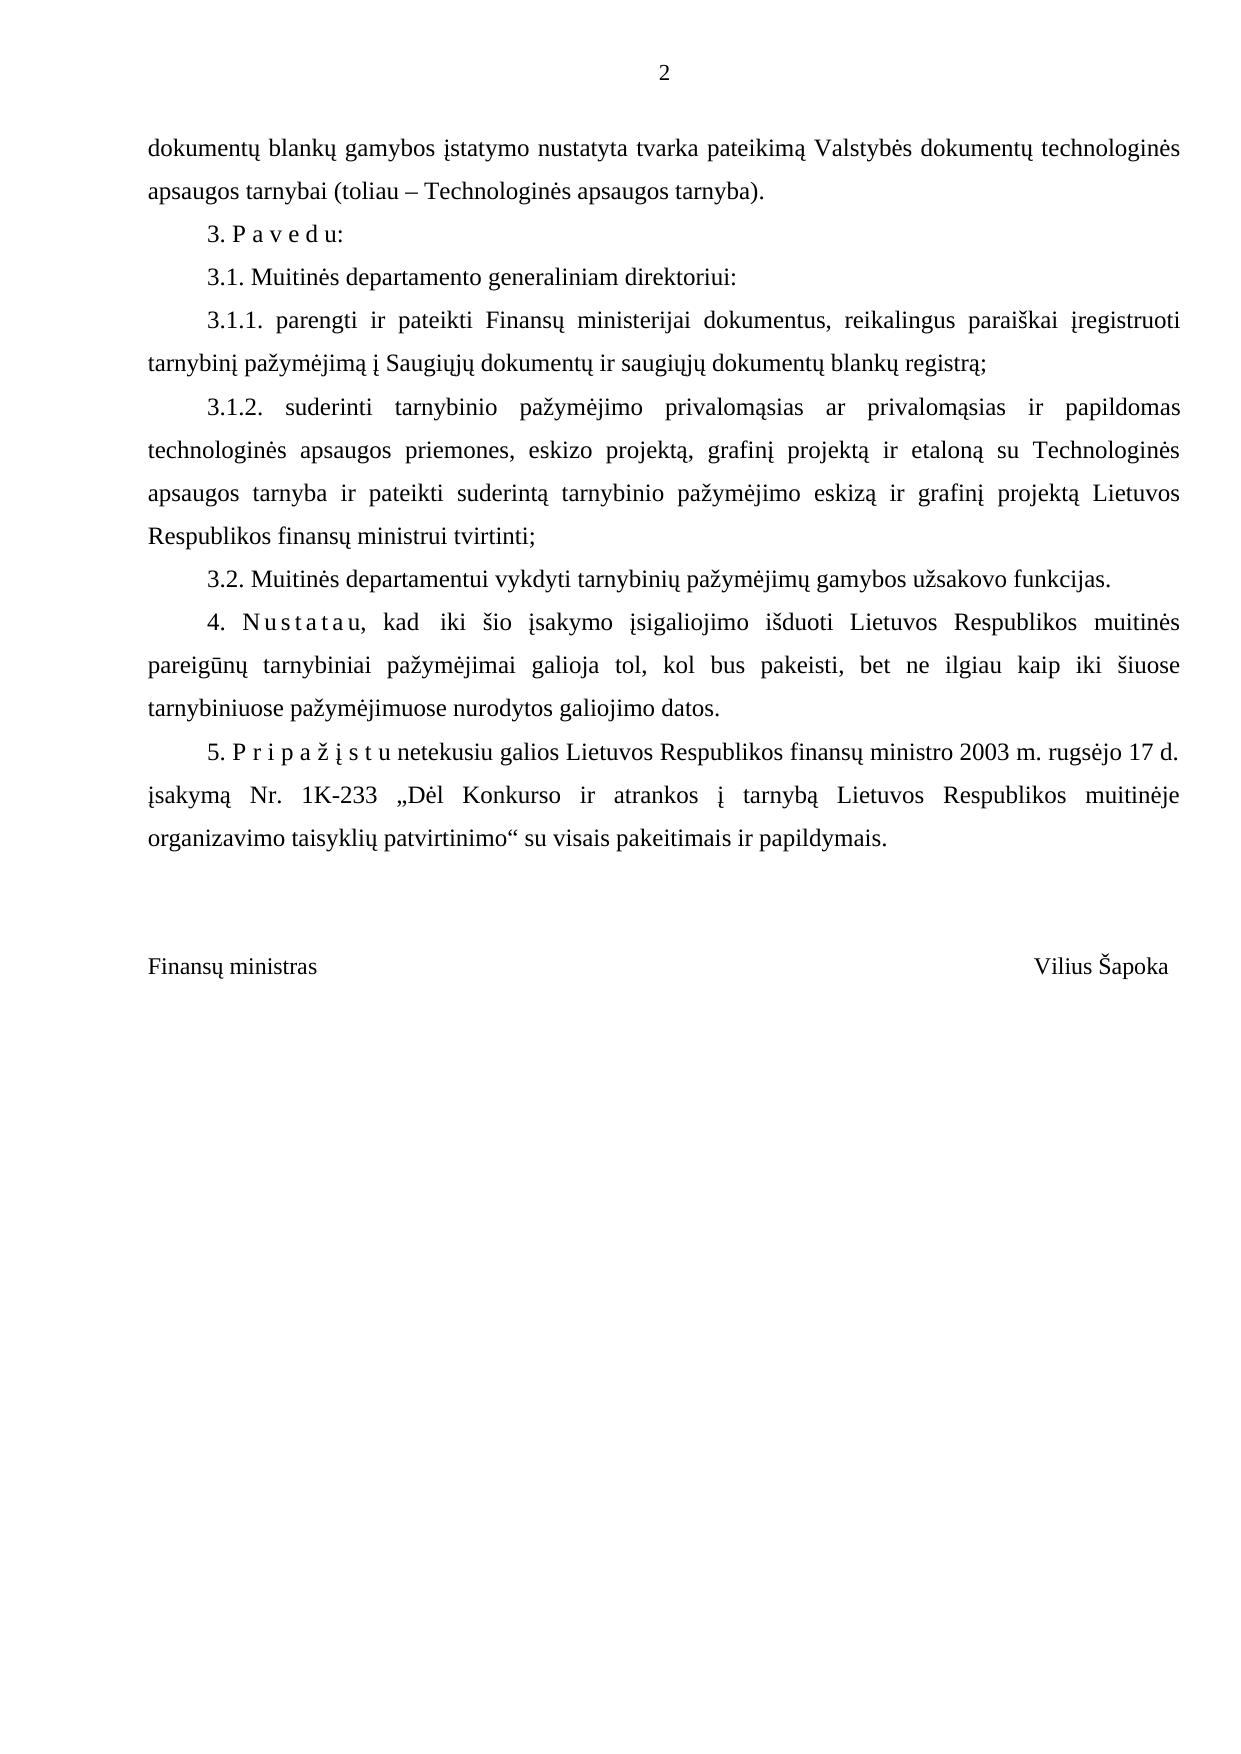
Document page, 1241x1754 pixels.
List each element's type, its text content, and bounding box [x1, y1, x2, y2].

text Finansų ministras Vilius Šapoka [148, 952, 1181, 980]
text dokumentų blankų gamybos įstatymo nustatyta tvarka pateikimą Valstybės dokumentų technologinės apsaugos tarnybai (toliau – Technologinės apsaugos tarnyba). [148, 133, 1181, 205]
text 3.1.1. parengti ir pateikti Finansų ministerijai dokumentus, reikalingus paraiškai įregistruoti tarnybinį pažymėjimą į Saugiųjų dokumentų ir saugiųjų dokumentų blankų registrą; [148, 305, 1181, 377]
text 3.1. Muitinės departamento generaliniam direktoriui: [148, 262, 1181, 291]
text 3.1.2. suderinti tarnybinio pažymėjimo privalomąsias ar privalomąsias ir papildomas technologinės apsaugos priemones, eskizo projektą, grafinį projektą ir etaloną su Technologinės apsaugos tarnyba ir pateikti suderintą tarnybinio pažymėjimo eskizą ir grafinį projektą Lietuvos Respublikos finansų ministrui tvirtinti; [148, 392, 1181, 550]
text 4. Nustatau, kad iki šio įsakymo įsigaliojimo išduoti Lietuvos Respublikos muitinės pareigūnų tarnybiniai pažymėjimai galioja tol, kol bus pakeisti, bet ne ilgiau kaip iki šiuose tarnybiniuose pažymėjimuose nurodytos galiojimo datos. [148, 607, 1181, 722]
text 3. P a v e d u: [148, 219, 1181, 248]
text 5. P r i p a ž į s t u netekusiu galios Lietuvos Respublikos finansų ministro 2003 m. rugsėjo 17 d. įsakymą Nr. 1K-233 „Dėl Konkurso ir atrankos į tarnybą Lietuvos Respublikos muitinėje organizavimo taisyklių patvirtinimo“ su visais pakeitimais ir papildymais. [148, 737, 1181, 852]
text 3.2. Muitinės departamentui vykdyti tarnybinių pažymėjimų gamybos užsakovo funkcijas. [148, 564, 1181, 593]
